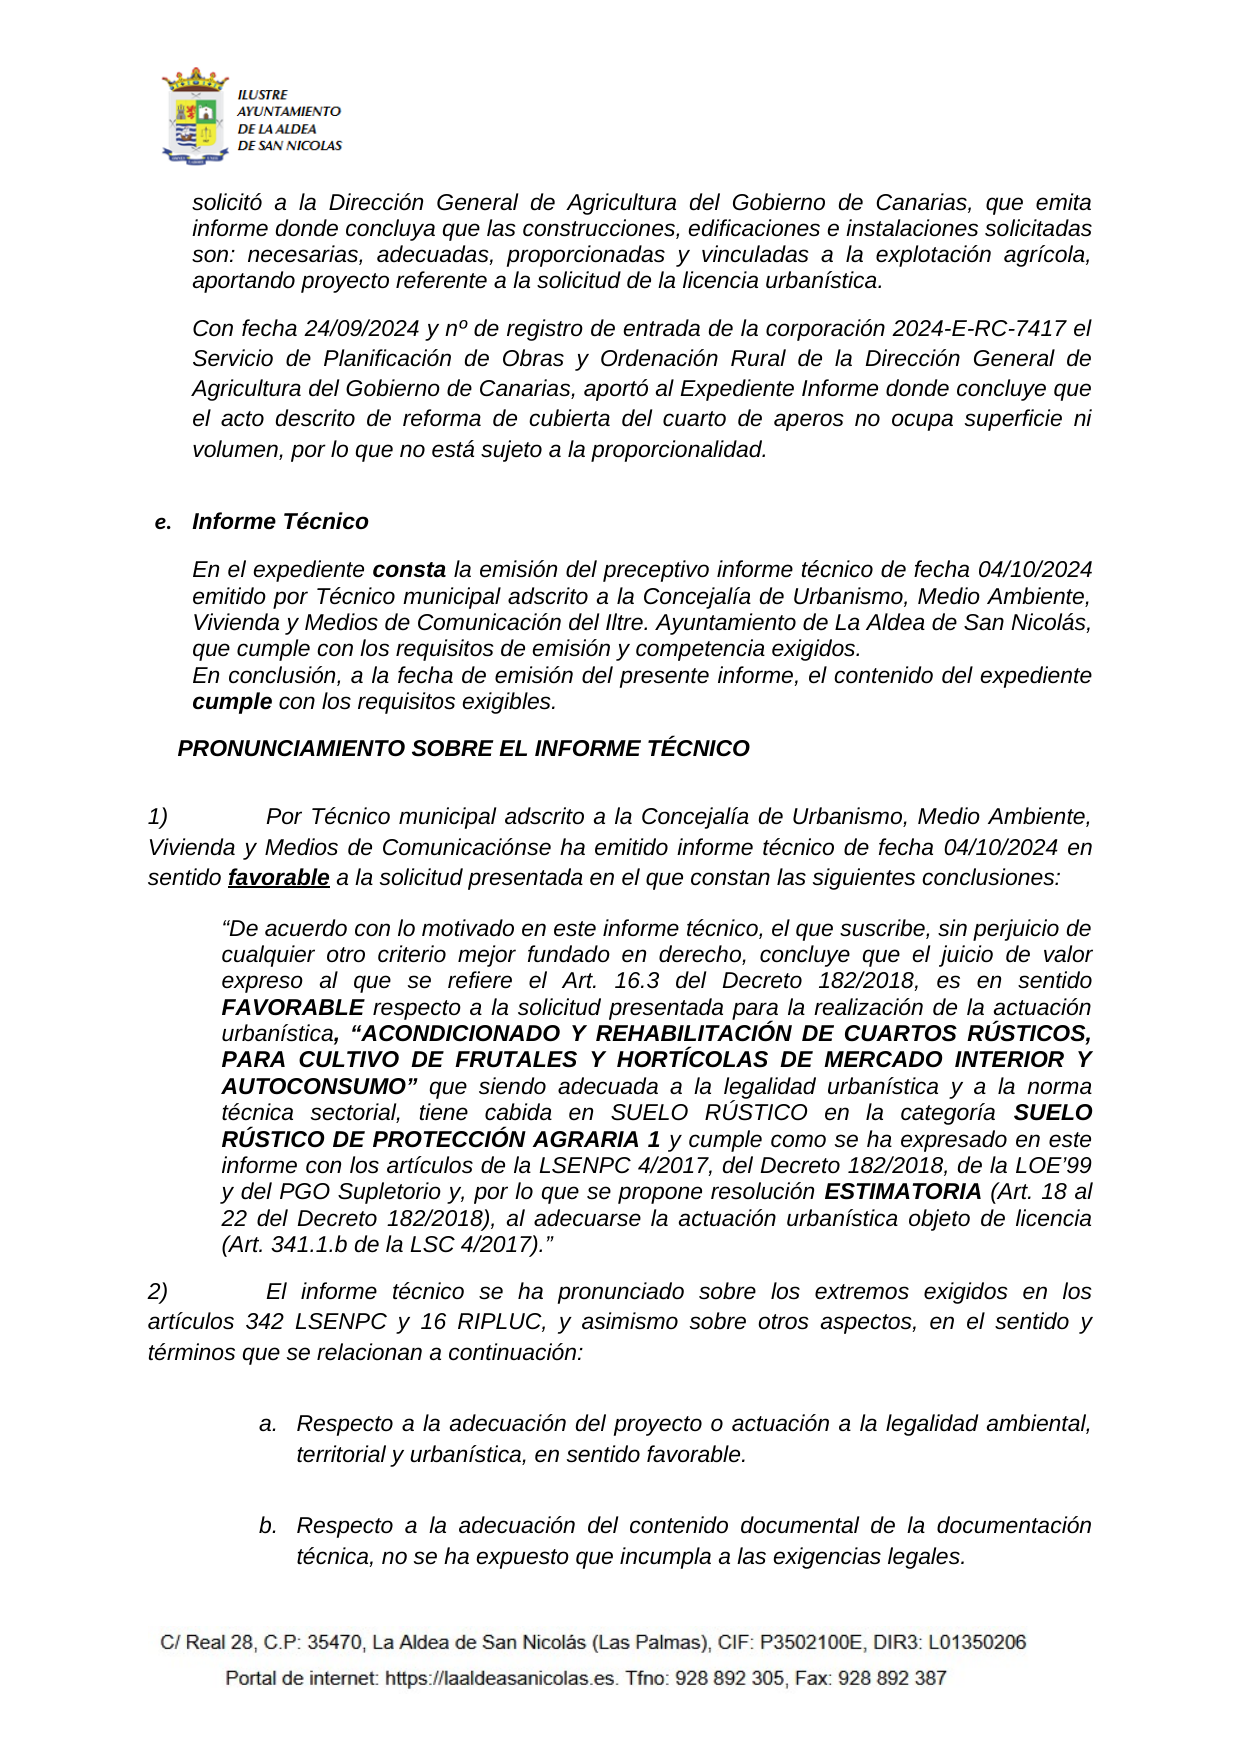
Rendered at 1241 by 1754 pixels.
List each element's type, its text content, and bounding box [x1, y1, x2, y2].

list El informe técnico se ha pronunciado sobre los extremos exigidos en los artículos 342 LSENPC y 16 RIPLUC, y asimismo sobre otros aspectos, en el sentido y términos que se relacionan a continuación: [148, 1278, 1093, 1365]
picture [148, 59, 358, 173]
text En conclusión, a la fecha de emisión del presente informe, el contenido del expediente cumple con los requisitos exigibles. [192, 662, 1093, 714]
text solicitó a la Dirección General de Agricultura del Gobierno de Canarias, que emita informe donde concluya que las construcciones, edificaciones e instalaciones solicitadas son: necesarias, adecuadas, proporcionadas y vinculadas a la explotación agrícola, aportando proyecto referente a la solicitud de la licencia urbanística. [192, 188, 1093, 294]
list Respecto a la adecuación del contenido documental de la documentación técnica, no se ha expuesto que incumpla a las exigencias legales. [259, 1512, 1093, 1569]
subtitle PRONUNCIAMIENTO SOBRE EL INFORME TÉCNICO [177, 735, 1093, 762]
text En el expediente consta la emisión del preceptivo informe técnico de fecha 04/10/2024 emitido por Técnico municipal adscrito a la Concejalía de Urbanismo, Medio Ambiente, Vivienda y Medios de Comunicación del Iltre. Ayuntamiento de La Aldea de San Nicolás, que cumple con los requisitos de emisión y competencia exigidos. [192, 556, 1093, 662]
list Con fecha 24/09/2024 y nº de registro de entrada de la corporación 2024-E-RC-7417 el Servicio de Planificación de Obras y Ordenación Rural de la Dirección General de Agricultura del Gobierno de Canarias, aportó al Expediente Informe donde concluye que el acto descrito de reforma de cubierta del cuarto de aperos no ocupa superficie ni volumen, por lo que no está sujeto a la proporcionalidad. [192, 315, 1093, 462]
list Respecto a la adecuación del proyecto o actuación a la legalidad ambiental, territorial y urbanística, en sentido favorable. [259, 1410, 1093, 1467]
picture [148, 1626, 1034, 1694]
list Informe Técnico [154, 507, 1093, 535]
list Por Técnico municipal adscrito a la Concejalía de Urbanismo, Medio Ambiente, Vivienda y Medios de Comunicaciónse ha emitido informe técnico de fecha 04/10/2024 en sentido favorable a la solicitud presentada en el que constan las siguientes conclusiones: [148, 803, 1093, 890]
text “De acuerdo con lo motivado en este informe técnico, el que suscribe, sin perjuicio de cualquier otro criterio mejor fundado en derecho, concluye que el juicio de valor expreso al que se refiere el Art. 16.3 del Decreto 182/2018, es en sentido FAVORABLE respecto a la solicitud presentada para la realización de la actuación urbanística, “ACONDICIONADO Y REHABILITACIÓN DE CUARTOS RÚSTICOS, PARA CULTIVO DE FRUTALES Y HORTÍCOLAS DE MERCADO INTERIOR Y AUTOCONSUMO” que siendo adecuada a la legalidad urbanística y a la norma técnica sectorial, tiene cabida en SUELO RÚSTICO en la categoría SUELO RÚSTICO DE PROTECCIÓN AGRARIA 1 y cumple como se ha expresado en este informe con los artículos de la LSENPC 4/2017, del Decreto 182/2018, de la LOE’99 y del PGO Supletorio y, por lo que se propone resolución ESTIMATORIA (Art. 18 al 22 del Decreto 182/2018), al adecuarse la actuación urbanística objeto de licencia (Art. 341.1.b de la LSC 4/2017).” [221, 915, 1093, 1257]
